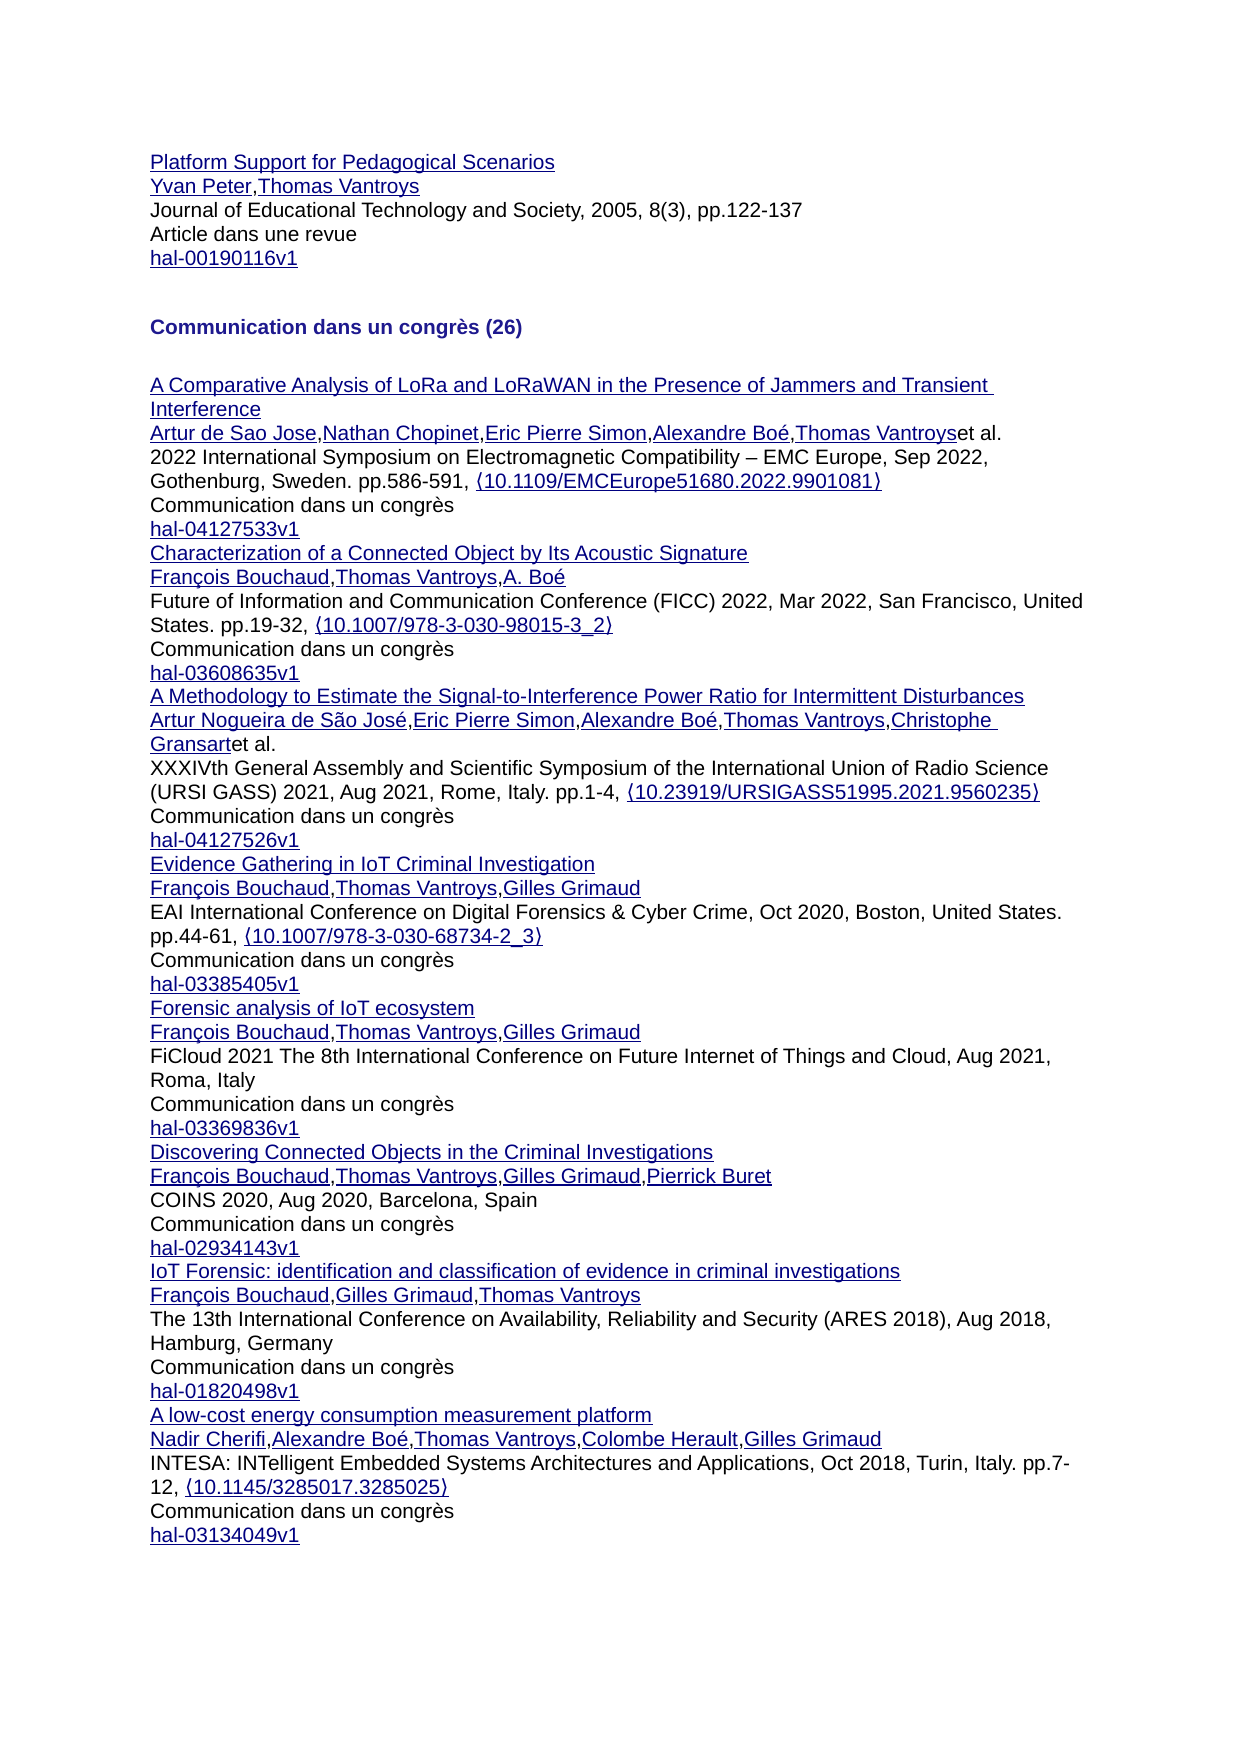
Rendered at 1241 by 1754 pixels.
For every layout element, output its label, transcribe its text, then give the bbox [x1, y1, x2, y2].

table_cell Forensic analysis of IoT ecosystem François Bouchaud,Thomas Vantroys,Gilles Grimaud FiCloud 2021 The 8th International Conference on Future Internet of Things and Cloud, Aug 2021, Roma, Italy Communication dans un congrès hal-03369836v1 [150, 996, 1090, 1139]
table_cell IoT Forensic: identification and classification of evidence in criminal investigations François Bouchaud,Gilles Grimaud,Thomas Vantroys The 13th International Conference on Availability, Reliability and Security (ARES 2018), Aug 2018, Hamburg, Germany Communication dans un congrès hal-01820498v1 [150, 1259, 1090, 1403]
subtitle Communication dans un congrès (26) [150, 314, 1090, 338]
table_header A Comparative Analysis of LoRa and LoRaWAN in the Presence of Jammers and Transient Interference Artur de Sao Jose,Nathan Chopinet,Eric Pierre Simon,Alexandre Boé,Thomas Vantroyset al. 2022 International Symposium on Electromagnetic Compatibility – EMC Europe, Sep 2022, Gothenburg, Sweden. pp.586-591, ⟨10.1109/EMCEurope51680.2022.9901081⟩ Communication dans un congrès hal-04127533v1 [150, 373, 1090, 541]
table_cell A low-cost energy consumption measurement platform Nadir Cherifi,Alexandre Boé,Thomas Vantroys,Colombe Herault,Gilles Grimaud INTESA: INTelligent Embedded Systems Architectures and Applications, Oct 2018, Turin, Italy. pp.7-12, ⟨10.1145/3285017.3285025⟩ Communication dans un congrès hal-03134049v1 [150, 1403, 1090, 1547]
table_cell Platform Support for Pedagogical Scenarios Yvan Peter,Thomas Vantroys Journal of Educational Technology and Society, 2005, 8(3), pp.122-137 Article dans une revue hal-00190116v1 [150, 150, 1090, 270]
table_cell Evidence Gathering in IoT Criminal Investigation François Bouchaud,Thomas Vantroys,Gilles Grimaud EAI International Conference on Digital Forensics & Cyber Crime, Oct 2020, Boston, United States. pp.44-61, ⟨10.1007/978-3-030-68734-2_3⟩ Communication dans un congrès hal-03385405v1 [150, 852, 1090, 996]
table_cell Characterization of a Connected Object by Its Acoustic Signature François Bouchaud,Thomas Vantroys,A. Boé Future of Information and Communication Conference (FICC) 2022, Mar 2022, San Francisco, United States. pp.19-32, ⟨10.1007/978-3-030-98015-3_2⟩ Communication dans un congrès hal-03608635v1 [150, 541, 1090, 684]
table_cell Discovering Connected Objects in the Criminal Investigations François Bouchaud,Thomas Vantroys,Gilles Grimaud,Pierrick Buret COINS 2020, Aug 2020, Barcelona, Spain Communication dans un congrès hal-02934143v1 [150, 1140, 1090, 1259]
table_cell A Methodology to Estimate the Signal-to-Interference Power Ratio for Intermittent Disturbances Artur Nogueira de São José,Eric Pierre Simon,Alexandre Boé,Thomas Vantroys,Christophe Gransartet al. XXXIVth General Assembly and Scientific Symposium of the International Union of Radio Science (URSI GASS) 2021, Aug 2021, Rome, Italy. pp.1-4, ⟨10.23919/URSIGASS51995.2021.9560235⟩ Communication dans un congrès hal-04127526v1 [150, 684, 1090, 852]
